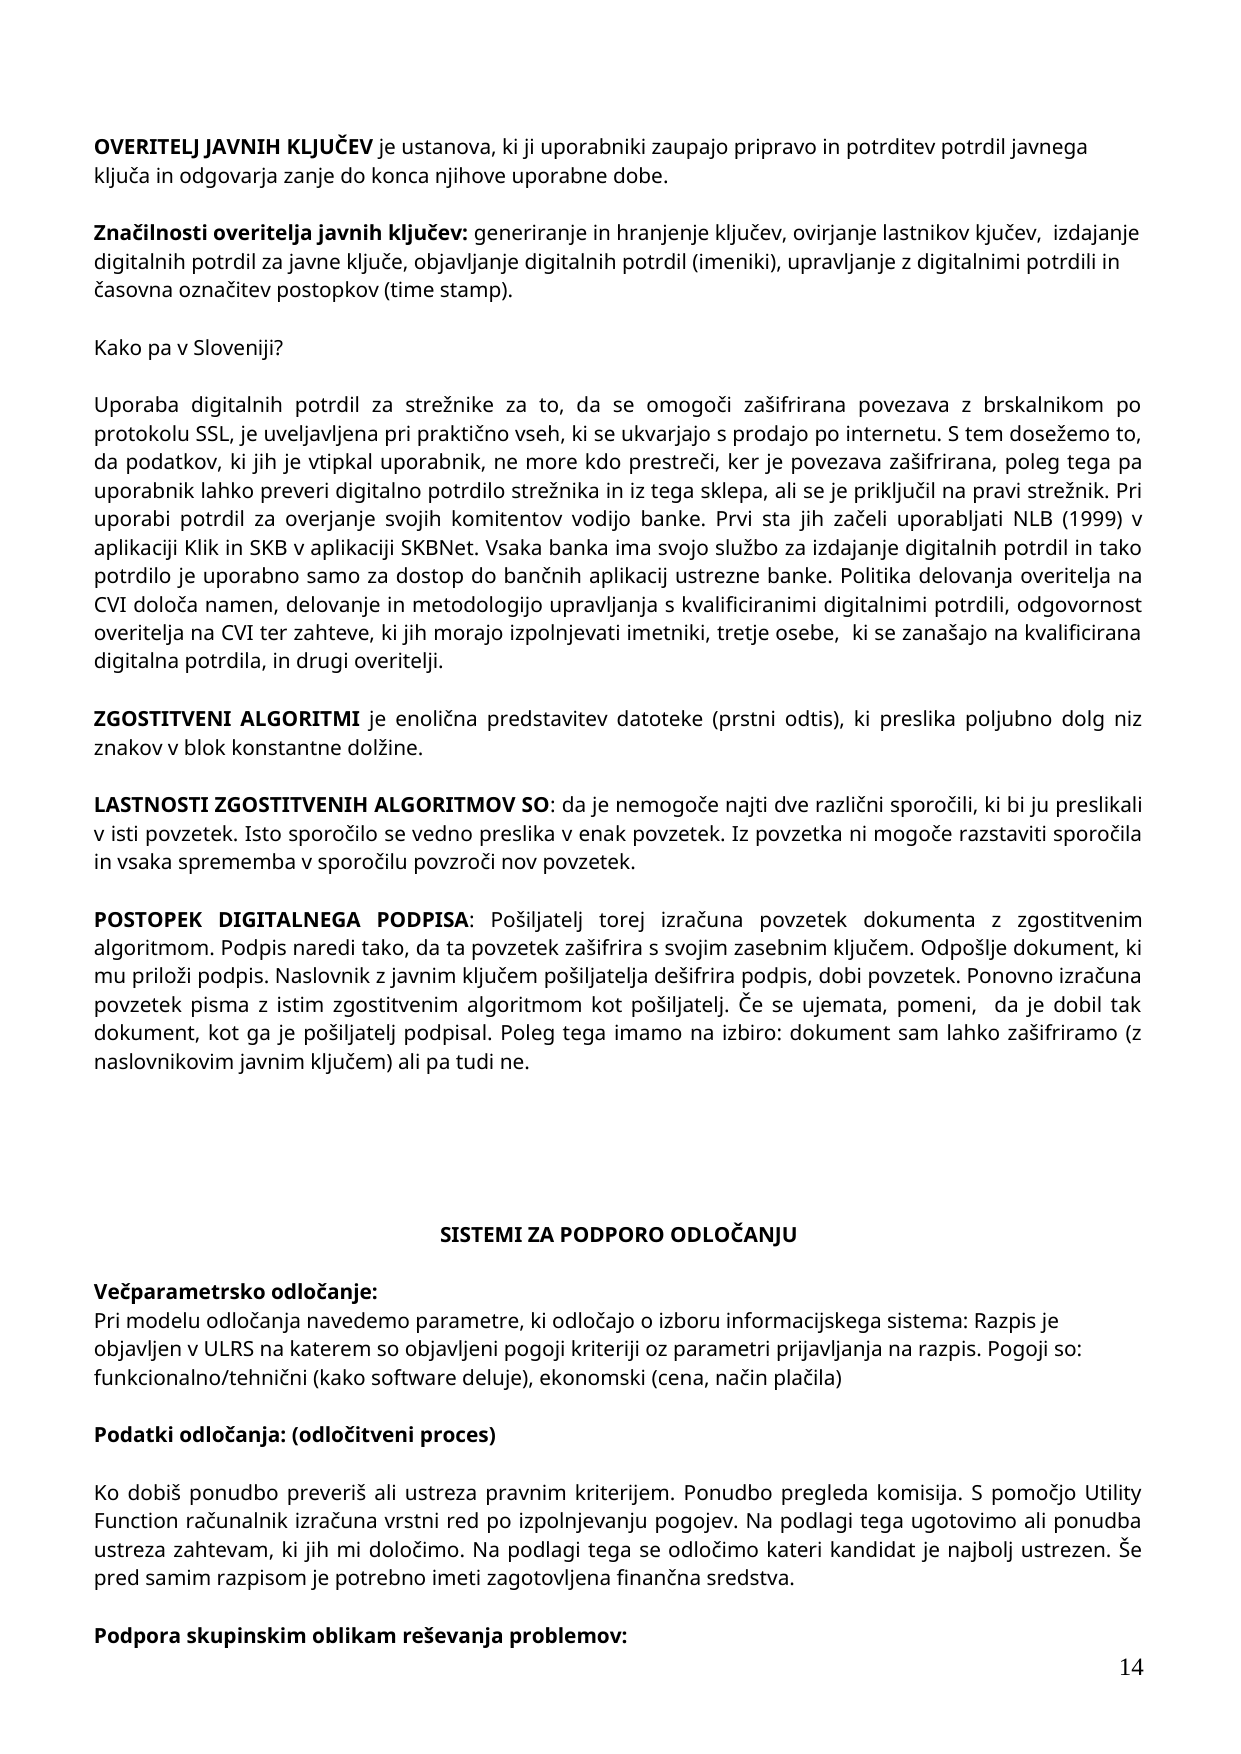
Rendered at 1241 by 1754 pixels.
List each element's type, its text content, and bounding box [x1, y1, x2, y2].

text Ko dobiš ponudbo preveriš ali ustreza pravnim kriterijem. Ponudbo pregleda komisija. S pomočjo Utility Function računalnik izračuna vrstni red po izpolnjevanju pogojev. Na podlagi tega ugotovimo ali ponudba ustreza zahtevam, ki jih mi določimo. Na podlagi tega se odločimo kateri kandidat je najbolj ustrezen. Še pred samim razpisom je potrebno imeti zagotovljena finančna sredstva. [94, 1478, 1144, 1592]
text Podpora skupinskim oblikam reševanja problemov: [94, 1621, 1144, 1649]
text Večparametrsko odločanje: Pri modelu odločanja navedemo parametre, ki odločajo o izboru informacijskega sistema: Razpis je objavljen v ULRS na katerem so objavljeni pogoji kriteriji oz parametri prijavljanja na razpis. Pogoji so: funkcionalno/tehnični (kako software deluje), ekonomski (cena, način plačila) [94, 1277, 1144, 1391]
text LASTNOSTI ZGOSTITVENIH ALGORITMOV SO: da je nemogoče najti dve različni sporočili, ki bi ju preslikali v isti povzetek. Isto sporočilo se vedno preslika v enak povzetek. Iz povzetka ni mogoče razstaviti sporočila in vsaka sprememba v sporočilu povzroči nov povzetek. [94, 790, 1144, 876]
text Kako pa v Sloveniji? [94, 333, 1144, 361]
text OVERITELJ JAVNIH KLJUČEV je ustanova, ki ji uporabniki zaupajo pripravo in potrditev potrdil javnega ključa in odgovarja zanje do konca njihove uporabne dobe. [94, 132, 1144, 189]
text ZGOSTITVENI ALGORITMI je enolična predstavitev datoteke (prstni odtis), ki preslika poljubno dolg niz znakov v blok konstantne dolžine. [94, 704, 1144, 761]
text Uporaba digitalnih potrdil za strežnike za to, da se omogoči zašifrirana povezava z brskalnikom po protokolu SSL, je uveljavljena pri praktično vseh, ki se ukvarjajo s prodajo po internetu. S tem dosežemo to, da podatkov, ki jih je vtipkal uporabnik, ne more kdo prestreči, ker je povezava zašifrirana, poleg tega pa uporabnik lahko preveri digitalno potrdilo strežnika in iz tega sklepa, ali se je priključil na pravi strežnik. Pri uporabi potrdil za overjanje svojih komitentov vodijo banke. Prvi sta jih začeli uporabljati NLB (1999) v aplikaciji Klik in SKB v aplikaciji SKBNet. Vsaka banka ima svojo službo za izdajanje digitalnih potrdil in tako potrdilo je uporabno samo za dostop do bančnih aplikacij ustrezne banke. Politika delovanja overitelja na CVI določa namen, delovanje in metodologijo upravljanja s kvalificiranimi digitalnimi potrdili, odgovornost overitelja na CVI ter zahteve, ki jih morajo izpolnjevati imetniki, tretje osebe, ki se zanašajo na kvalificirana digitalna potrdila, in drugi overitelji. [94, 391, 1144, 675]
text POSTOPEK DIGITALNEGA PODPISA: Pošiljatelj torej izračuna povzetek dokumenta z zgostitvenim algoritmom. Podpis naredi tako, da ta povzetek zašifrira s svojim zasebnim ključem. Odpošlje dokument, ki mu priloži podpis. Naslovnik z javnim ključem pošiljatelja dešifrira podpis, dobi povzetek. Ponovno izračuna povzetek pisma z istim zgostitvenim algoritmom kot pošiljatelj. Če se ujemata, pomeni, da je dobil tak dokument, kot ga je pošiljatelj podpisal. Poleg tega imamo na izbiro: dokument sam lahko zašifriramo (z naslovnikovim javnim ključem) ali pa tudi ne. [94, 905, 1144, 1075]
text SISTEMI ZA PODPORO ODLOČANJU [94, 1220, 1144, 1248]
text Podatki odločanja: (odločitveni proces) [94, 1420, 1144, 1449]
text Značilnosti overitelja javnih ključev: generiranje in hranjenje ključev, ovirjanje lastnikov kjučev, izdajanje digitalnih potrdil za javne ključe, objavljanje digitalnih potrdil (imeniki), upravljanje z digitalnimi potrdili in časovna označitev postopkov (time stamp). [94, 218, 1144, 304]
